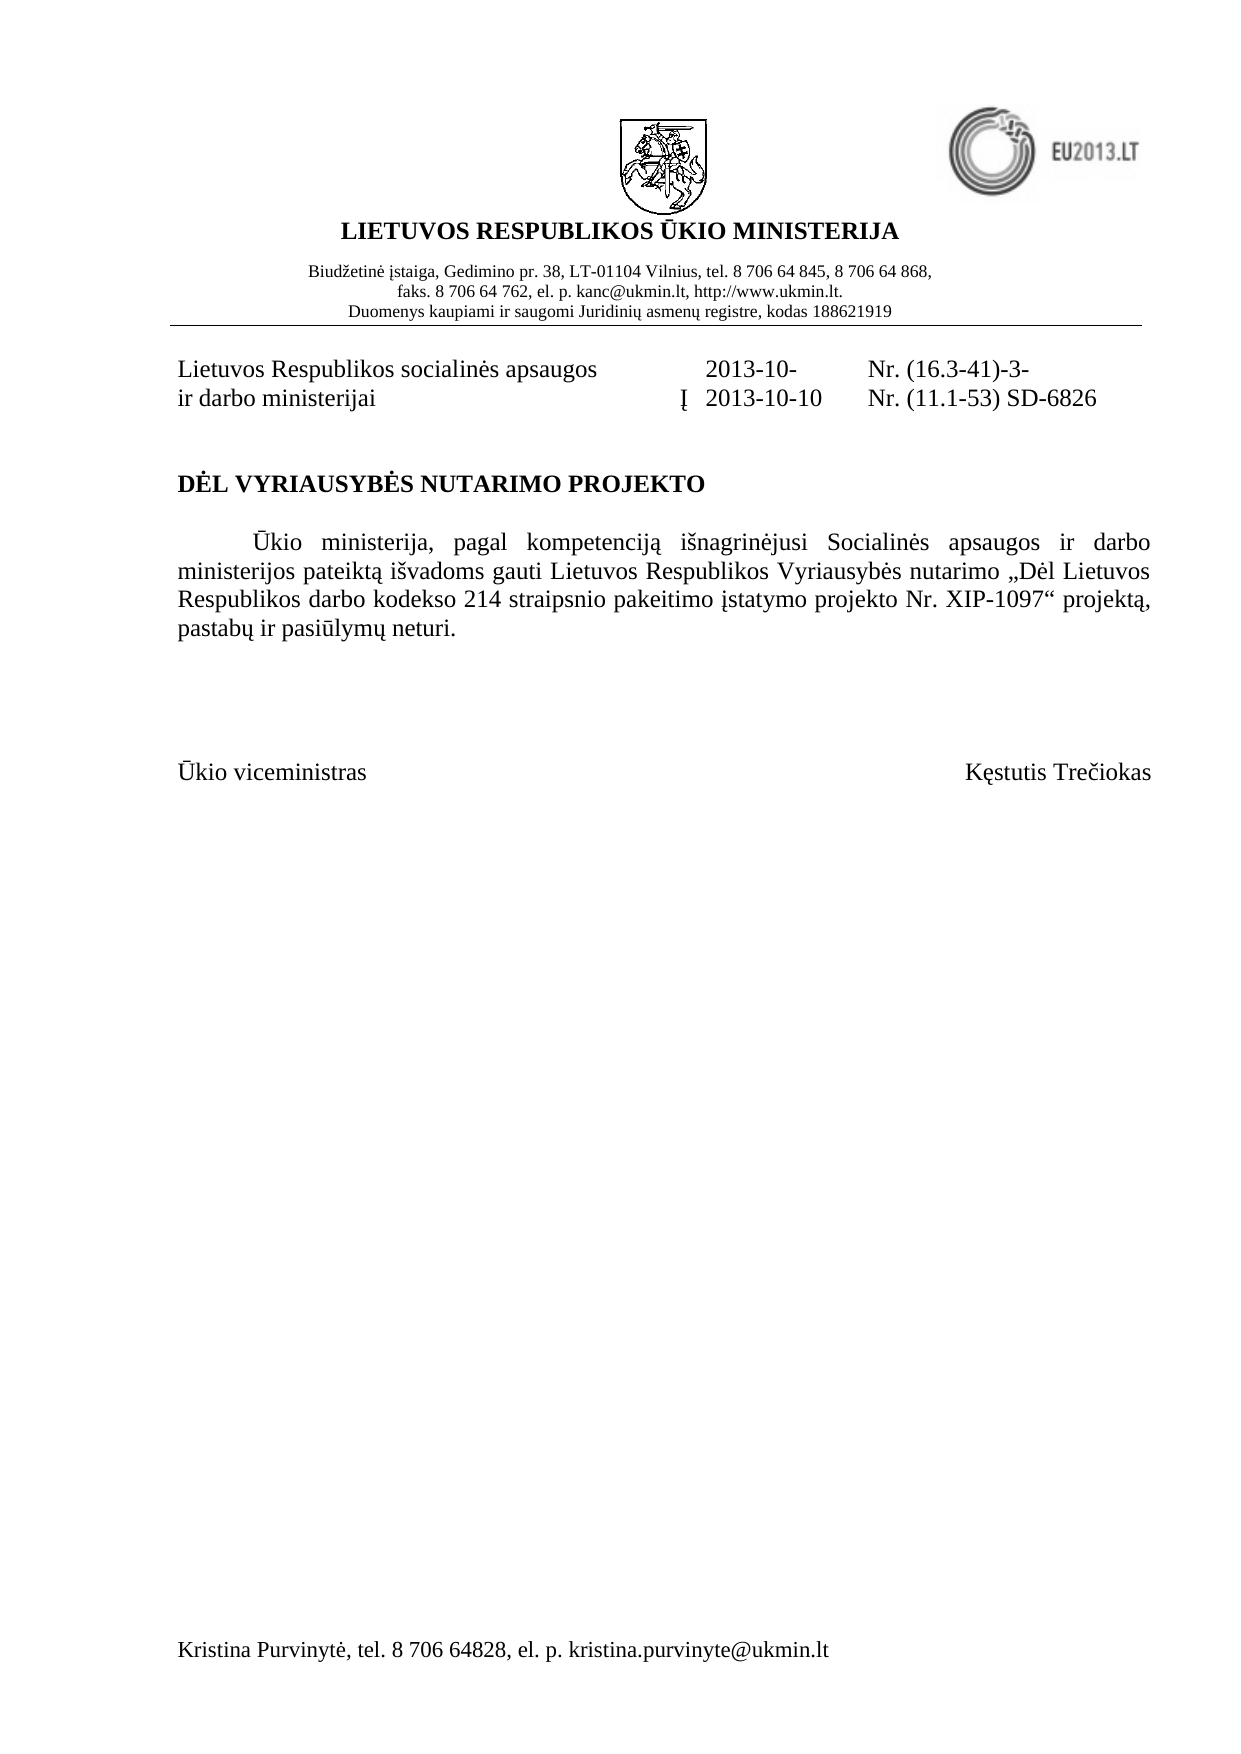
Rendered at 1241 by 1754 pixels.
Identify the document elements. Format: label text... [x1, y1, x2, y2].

table_cell Nr. (11.1-53) SD-6826 [868, 383, 1167, 441]
table_header [661, 355, 705, 383]
text Ūkio ministerija, pagal kompetenciją išnagrinėjusi Socialinės apsaugos ir darbo ministerijos pateiktą išvadoms gauti Lietuvos Respublikos Vyriausybės nutarimo „Dėl Lietuvos Respublikos darbo kodekso 214 straipsnio pakeitimo įstatymo projekto Nr. XIP-1097“ projektą, pastabų ir pasiūlymų neturi. [177, 527, 1152, 642]
text Biudžetinė įstaiga, Gedimino pr. 38, LT-01104 Vilnius, tel. 8 706 64 845, 8 706 64 868, faks. 8 706 64 762, el. p. kanc@ukmin.lt, http://www.ukmin.lt. [88, 261, 1152, 301]
table_cell [177, 441, 661, 469]
table_cell Į [661, 383, 705, 441]
text LIETUVOS RESPUBLIKOS ŪKIO MINISTERIJA [88, 135, 1152, 244]
table_header Nr. (16.3-41)-3- [868, 355, 1167, 383]
table_cell 2013-10-10 [705, 383, 868, 441]
table_cell [705, 441, 868, 469]
table_cell dėl vyriausybės nutarimo projekto [177, 470, 1167, 498]
table_cell [868, 441, 1167, 469]
text Ūkio viceministras Kęstutis Trečiokas [177, 757, 1152, 786]
text Duomenys kaupiami ir saugomi Juridinių asmenų registre, kodas 188621919 [88, 301, 1152, 322]
table_header 2013-10- [705, 355, 868, 383]
table_cell [661, 441, 705, 469]
table_header Lietuvos Respublikos socialinės apsaugos ir darbo ministerijai [177, 355, 661, 441]
